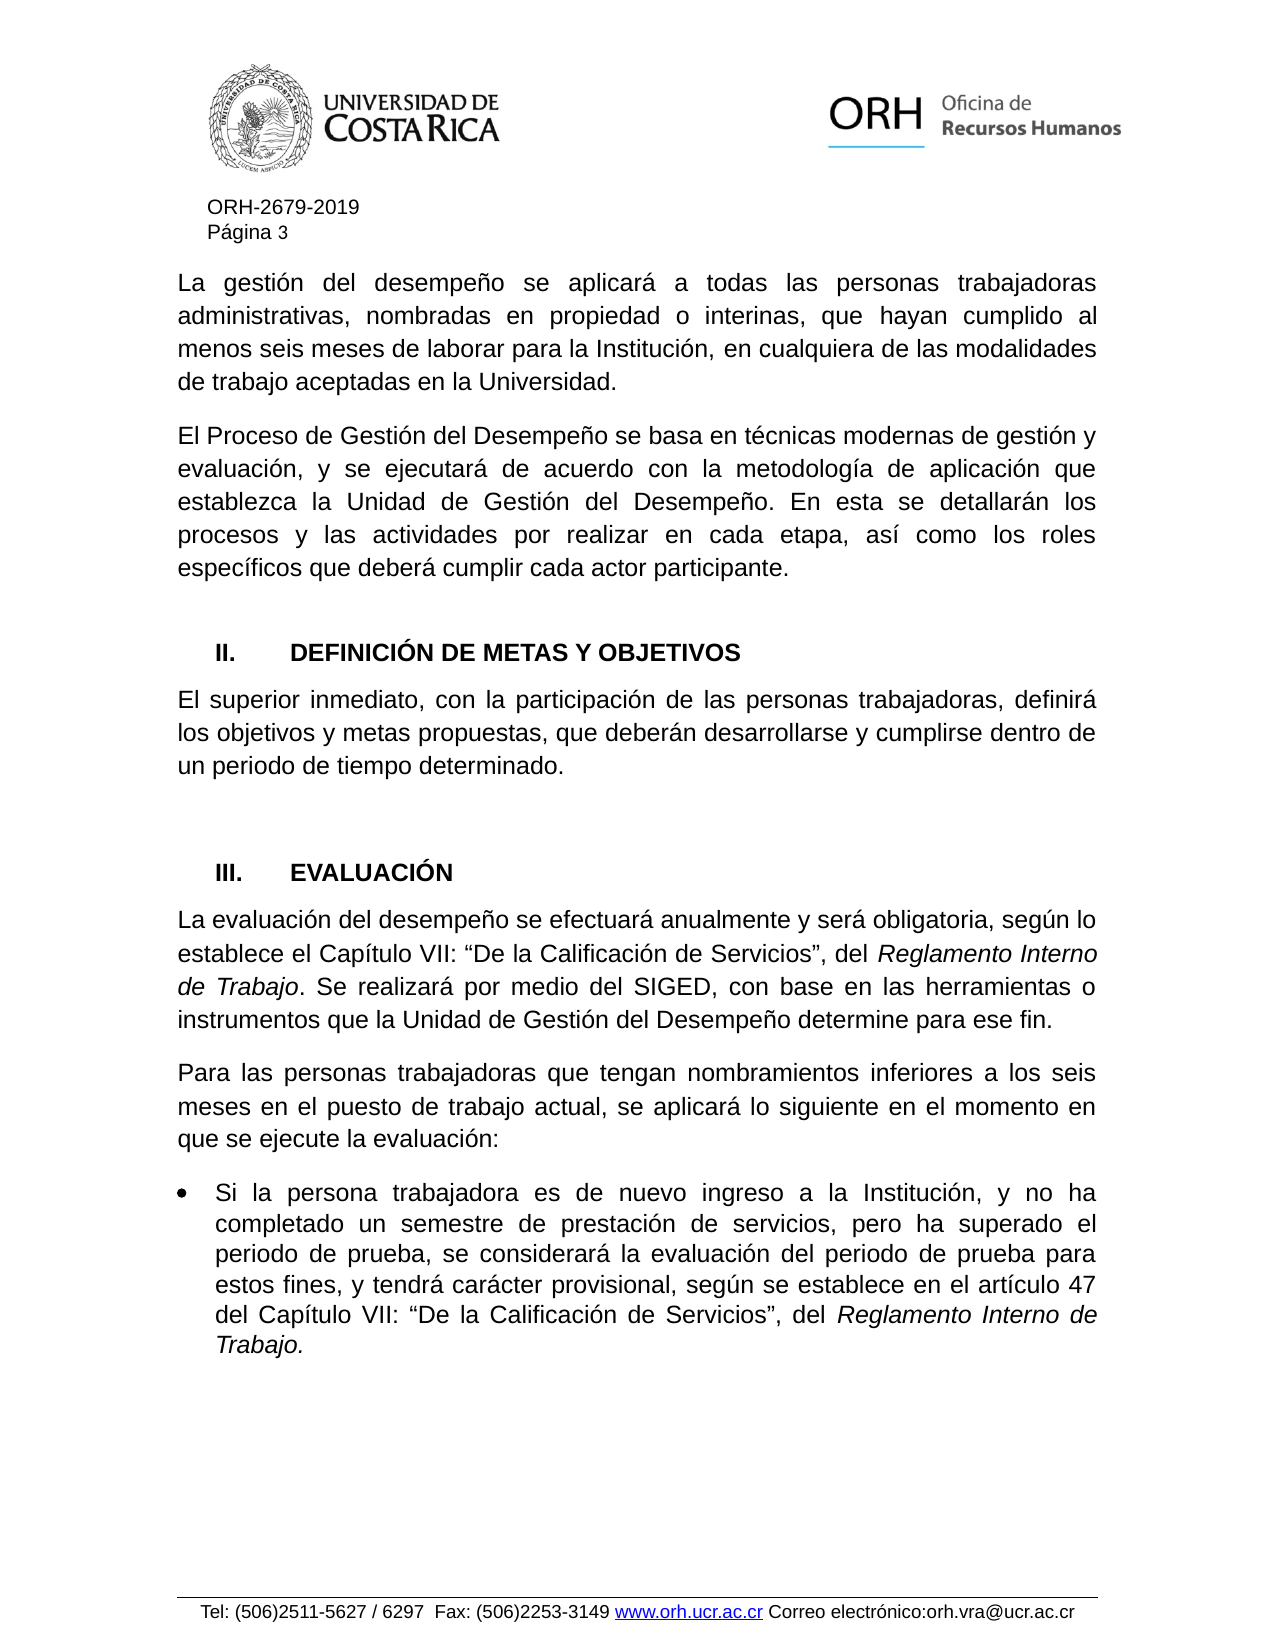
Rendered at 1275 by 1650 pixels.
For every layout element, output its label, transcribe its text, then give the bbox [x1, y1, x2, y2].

list Si la persona trabajadora es de nuevo ingreso a la Institución, y no ha completado un semestre de prestación de servicios, pero ha superado el periodo de prueba, se considerará la evaluación del periodo de prueba para estos fines, y tendrá carácter provisional, según se establece en el artículo 47 del Capítulo VII: “De la Calificación de Servicios”, del Reglamento Interno de Trabajo. [177, 1178, 1098, 1359]
text El superior inmediato, con la participación de las personas trabajadoras, definirá los objetivos y metas propuestas, que deberán desarrollarse y cumplirse dentro de un periodo de tiempo determinado. [177, 685, 1098, 779]
list DEFINICIÓN DE METAS Y OBJETIVOS [215, 638, 1098, 666]
text La gestión del desempeño se aplicará a todas las personas trabajadoras administrativas, nombradas en propiedad o interinas, que hayan cumplido al menos seis meses de laborar para la Institución, en cualquiera de las modalidades de trabajo aceptadas en la Universidad. [177, 268, 1098, 396]
text El Proceso de Gestión del Desempeño se basa en técnicas modernas de gestión y evaluación, y se ejecutará de acuerdo con la metodología de aplicación que establezca la Unidad de Gestión del Desempeño. En esta se detallarán los procesos y las actividades por realizar en cada etapa, así como los roles específicos que deberá cumplir cada actor participante. [177, 421, 1098, 582]
picture [206, 0, 1123, 195]
text Para las personas trabajadoras que tengan nombramientos inferiores a los seis meses en el puesto de trabajo actual, se aplicará lo siguiente en el momento en que se ejecute la evaluación: [177, 1058, 1098, 1153]
list EVALUACIÓN [215, 858, 1098, 887]
text La evaluación del desempeño se efectuará anualmente y será obligatoria, según lo establece el Capítulo VII: “De la Calificación de Servicios”, del Reglamento Interno de Trabajo. Se realizará por medio del SIGED, con base en las herramientas o instrumentos que la Unidad de Gestión del Desempeño determine para ese fin. [177, 906, 1098, 1033]
